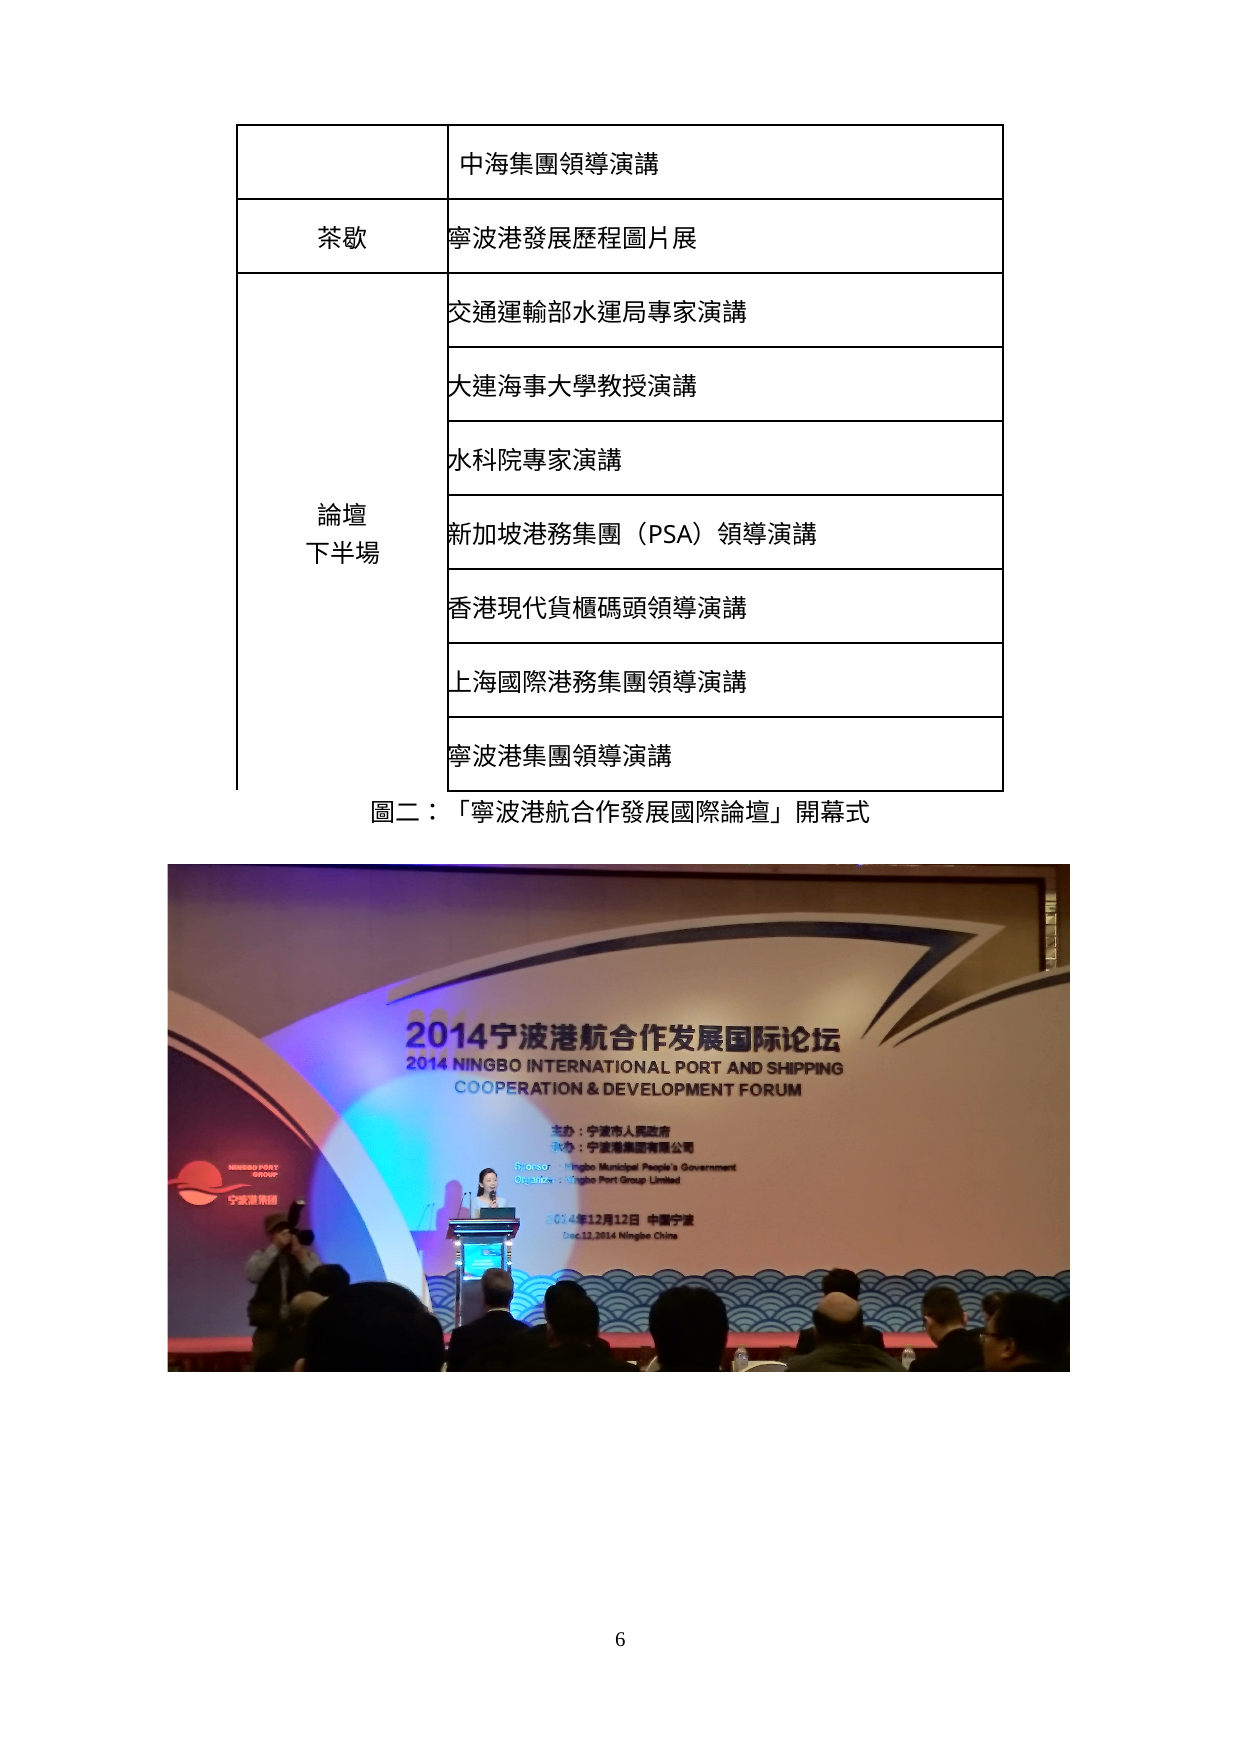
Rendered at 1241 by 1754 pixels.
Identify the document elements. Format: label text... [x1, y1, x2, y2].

table_cell 上海國際港務集團領導演講 [449, 644, 1002, 716]
table_cell 水科院專家演講 [449, 422, 1002, 494]
picture [167, 864, 1070, 1372]
table_cell 論壇 下半場 [238, 274, 447, 789]
table_cell 香港現代貨櫃碼頭領導演講 [449, 570, 1002, 642]
table_cell 大連海事大學教授演講 [449, 348, 1002, 420]
table_cell 中海集團領導演講 [449, 126, 1002, 198]
text 圖二：「寧波港航合作發展國際論壇」開幕式 [165, 792, 1075, 829]
table_cell 寧波港集團領導演講 [449, 718, 1002, 789]
table_cell 寧波港發展歷程圖片展 [449, 200, 1002, 272]
table_cell 茶歇 [238, 200, 447, 272]
table_cell 交通運輸部水運局專家演講 [449, 274, 1002, 346]
table_cell 新加坡港務集團（PSA）領導演講 [449, 496, 1002, 568]
table_cell [238, 126, 447, 198]
